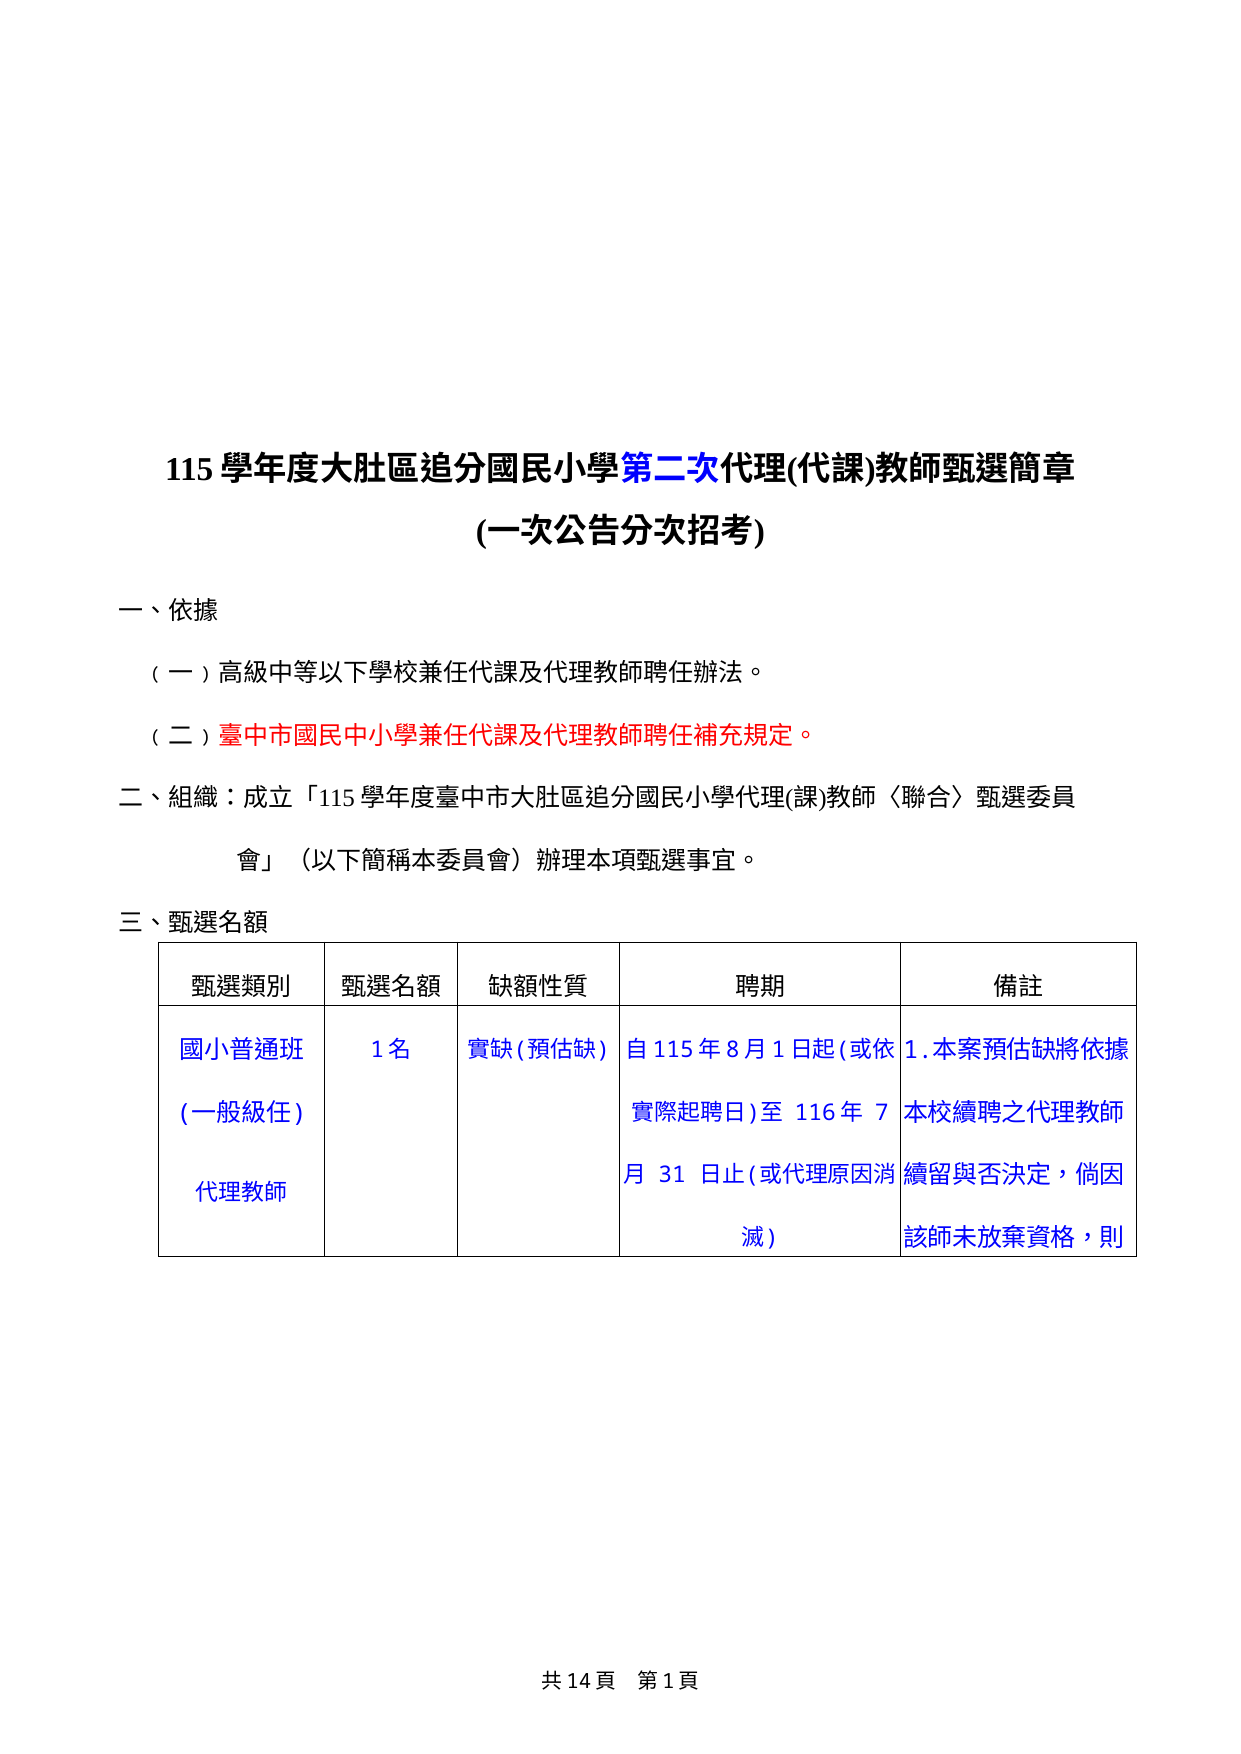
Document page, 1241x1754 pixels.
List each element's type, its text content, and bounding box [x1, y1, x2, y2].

table_header 聘期 [620, 943, 900, 1005]
table_header 甄選類別 [159, 943, 324, 1005]
table_cell 國小普通班 (一般級任) 代理教師 [159, 1006, 324, 1256]
table_cell 1.本案預估缺將依據本校續聘之代理教師續留與否決定，倘因該師未放棄資格，則 [901, 1006, 1136, 1256]
table_cell 自115年8月1日起(或依實際起聘日)至 116年 7 月 31 日止(或代理原因消滅) [620, 1006, 900, 1256]
table_header 甄選名額 [325, 943, 457, 1005]
table_header 缺額性質 [458, 943, 619, 1005]
text 三、甄選名額 [118, 879, 1122, 942]
text (一次公告分次招考) [118, 487, 1122, 549]
table_cell 實缺(預估缺) [458, 1006, 619, 1256]
table_header 備註 [901, 943, 1136, 1005]
text 115學年度大肚區追分國民小學第二次代理(代課)教師甄選簡章 [118, 424, 1122, 487]
text ﹙二﹚臺中市國民中小學兼任代課及代理教師聘任補充規定。 [143, 692, 1122, 754]
table_cell 1名 [325, 1006, 457, 1256]
text 一、依據 [118, 567, 1122, 629]
text 二、組織：成立「115學年度臺中市大肚區追分國民小學代理(課)教師〈聯合〉甄選委員會」（以下簡稱本委員會）辦理本項甄選事宜。 [118, 754, 1122, 879]
text ﹙一﹚高級中等以下學校兼任代課及代理教師聘任辦法。 [143, 629, 1122, 692]
